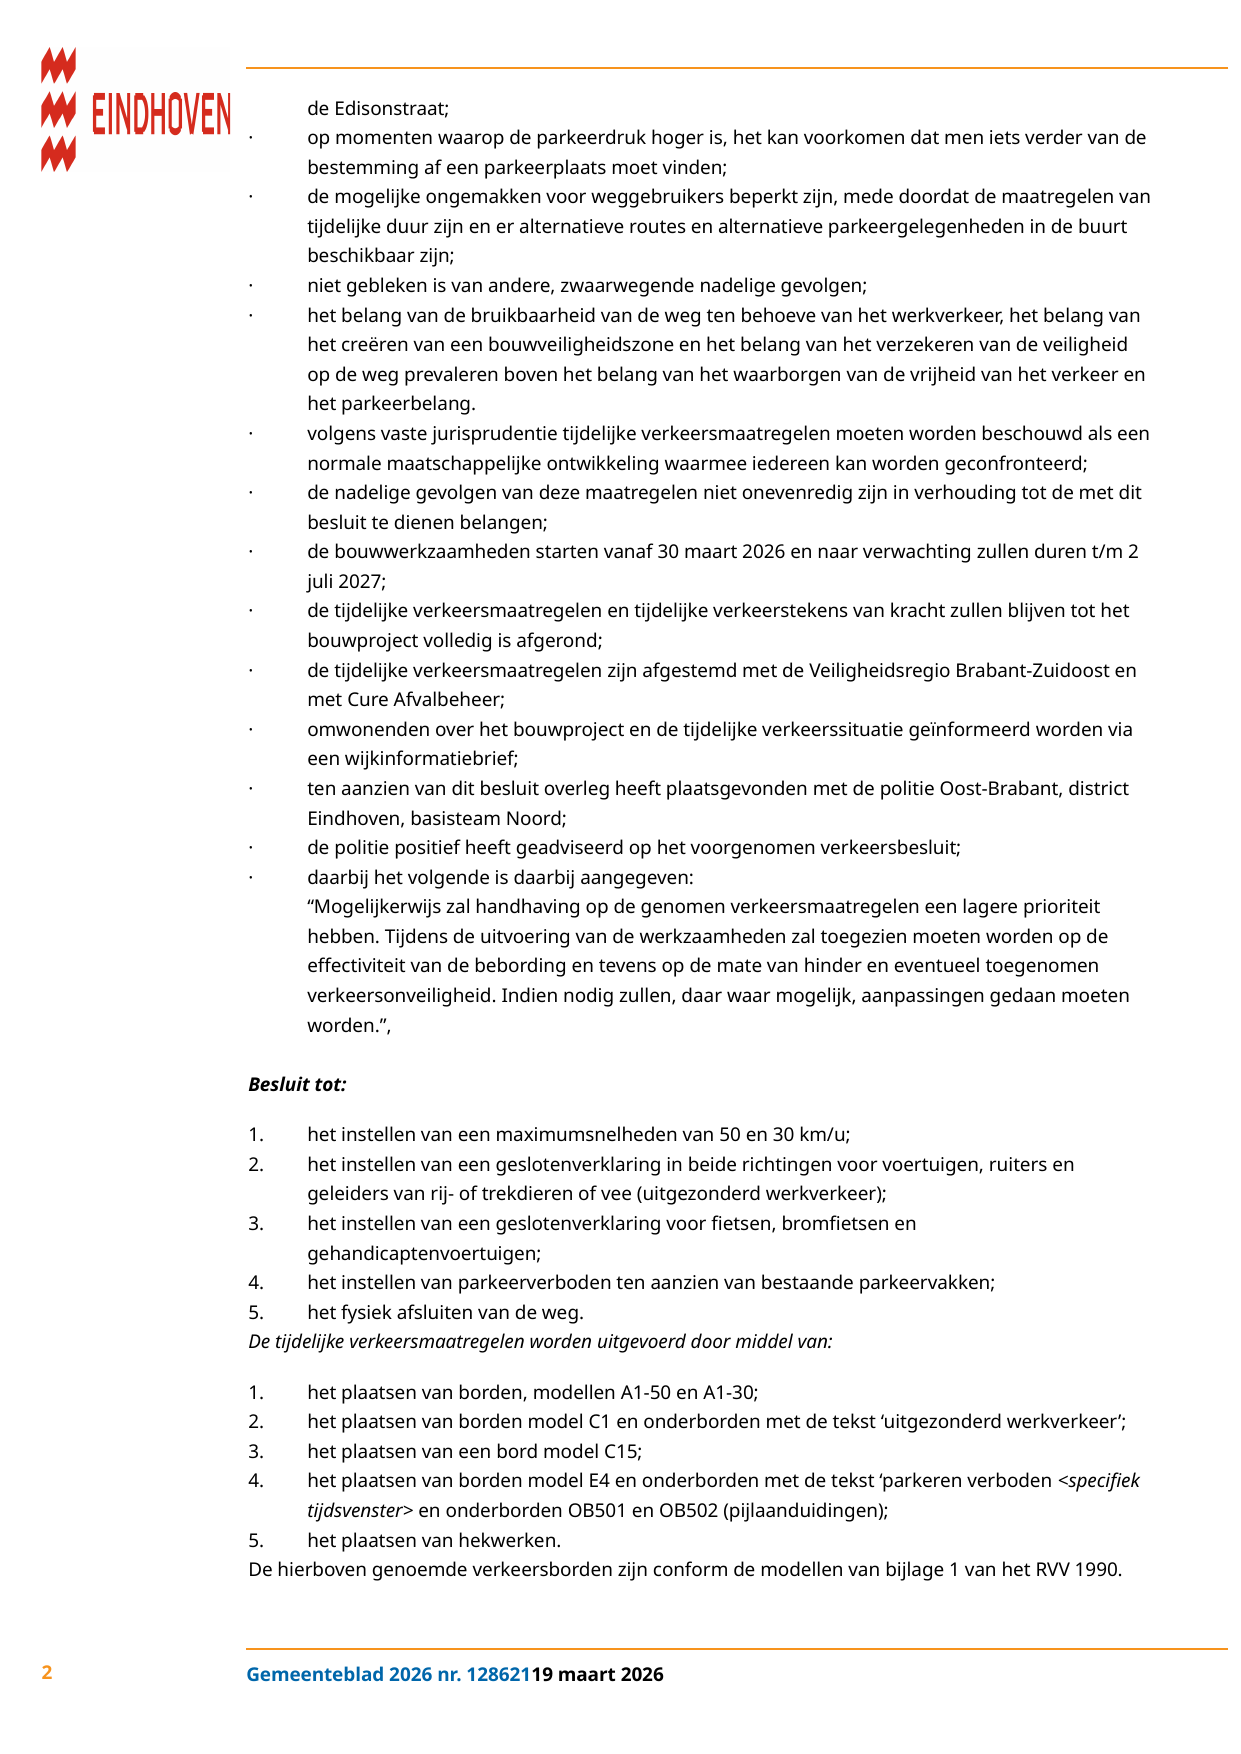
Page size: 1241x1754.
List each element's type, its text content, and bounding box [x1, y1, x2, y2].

list niet gebleken is van andere, zwaarwegende nadelige gevolgen; [248, 272, 1152, 298]
list het plaatsen van borden, modellen A1-50 en A1-30; [248, 1379, 1152, 1405]
list ten aanzien van dit besluit overleg heeft plaatsgevonden met de politie Oost-Brabant, district Eindhoven, basisteam Noord; [248, 775, 1152, 831]
list het plaatsen van een bord model C15; [248, 1438, 1152, 1464]
picture [41, 47, 231, 172]
list “Mogelijkerwijs zal handhaving op de genomen verkeersmaatregelen een lagere prioriteit hebben. Tijdens de uitvoering van de werkzaamheden zal toegezien moeten worden op de effectiviteit van de bebording en tevens op de mate van hinder en eventueel toegenomen verkeersonveiligheid. Indien nodig zullen, daar waar mogelijk, aanpassingen gedaan moeten worden.”, [248, 893, 1152, 1038]
list de politie positief heeft geadviseerd op het voorgenomen verkeersbesluit; [248, 834, 1152, 860]
list het plaatsen van borden model E4 en onderborden met de tekst ‘parkeren verboden <specifiek tijdsvenster> en onderborden OB501 en OB502 (pijlaanduidingen); [248, 1468, 1152, 1523]
list het belang van de bruikbaarheid van de weg ten behoeve van het werkverkeer, het belang van het creëren van een bouwveiligheidszone en het belang van het verzekeren van de veiligheid op de weg prevaleren boven het belang van het waarborgen van de vrijheid van het verkeer en het parkeerbelang. [248, 302, 1152, 416]
list omwonenden over het bouwproject en de tijdelijke verkeerssituatie geïnformeerd worden via een wijkinformatiebrief; [248, 716, 1152, 771]
list het instellen van een maximumsnelheden van 50 en 30 km/u; [248, 1121, 1152, 1147]
text De hierboven genoemde verkeersborden zijn conform de modellen van bijlage 1 van het RVV 1990. [248, 1556, 1152, 1582]
text Besluit tot: [248, 1071, 1152, 1097]
list het instellen van een geslotenverklaring in beide richtingen voor voertuigen, ruiters en geleiders van rij- of trekdieren of vee (uitgezonderd werkverkeer); [248, 1151, 1152, 1206]
list de tijdelijke verkeersmaatregelen zijn afgestemd met de Veiligheidsregio Brabant-Zuidoost en met Cure Afvalbeheer; [248, 657, 1152, 712]
list volgens vaste jurisprudentie tijdelijke verkeersmaatregelen moeten worden beschouwd als een normale maatschappelijke ontwikkeling waarmee iedereen kan worden geconfronteerd; [248, 420, 1152, 476]
list het instellen van een geslotenverklaring voor fietsen, bromfietsen en gehandicaptenvoertuigen; [248, 1210, 1152, 1266]
list het fysiek afsluiten van de weg. [248, 1299, 1152, 1325]
list op momenten waarop de parkeerdruk hoger is, het kan voorkomen dat men iets verder van de bestemming af een parkeerplaats moet vinden; [248, 124, 1152, 180]
list de Edisonstraat; [248, 95, 1152, 121]
list de nadelige gevolgen van deze maatregelen niet onevenredig zijn in verhouding tot de met dit besluit te dienen belangen; [248, 479, 1152, 535]
text De tijdelijke verkeersmaatregelen worden uitgevoerd door middel van: [248, 1328, 1152, 1354]
list het plaatsen van borden model C1 en onderborden met de tekst ‘uitgezonderd werkverkeer’; [248, 1408, 1152, 1434]
list het instellen van parkeerverboden ten aanzien van bestaande parkeervakken; [248, 1269, 1152, 1295]
list de mogelijke ongemakken voor weggebruikers beperkt zijn, mede doordat de maatregelen van tijdelijke duur zijn en er alternatieve routes en alternatieve parkeergelegenheden in de buurt beschikbaar zijn; [248, 183, 1152, 268]
list daarbij het volgende is daarbij aangegeven: [248, 864, 1152, 890]
list het plaatsen van hekwerken. [248, 1527, 1152, 1553]
list de tijdelijke verkeersmaatregelen en tijdelijke verkeerstekens van kracht zullen blijven tot het bouwproject volledig is afgerond; [248, 598, 1152, 653]
list de bouwwerkzaamheden starten vanaf 30 maart 2026 en naar verwachting zullen duren t/m 2 juli 2027; [248, 538, 1152, 594]
